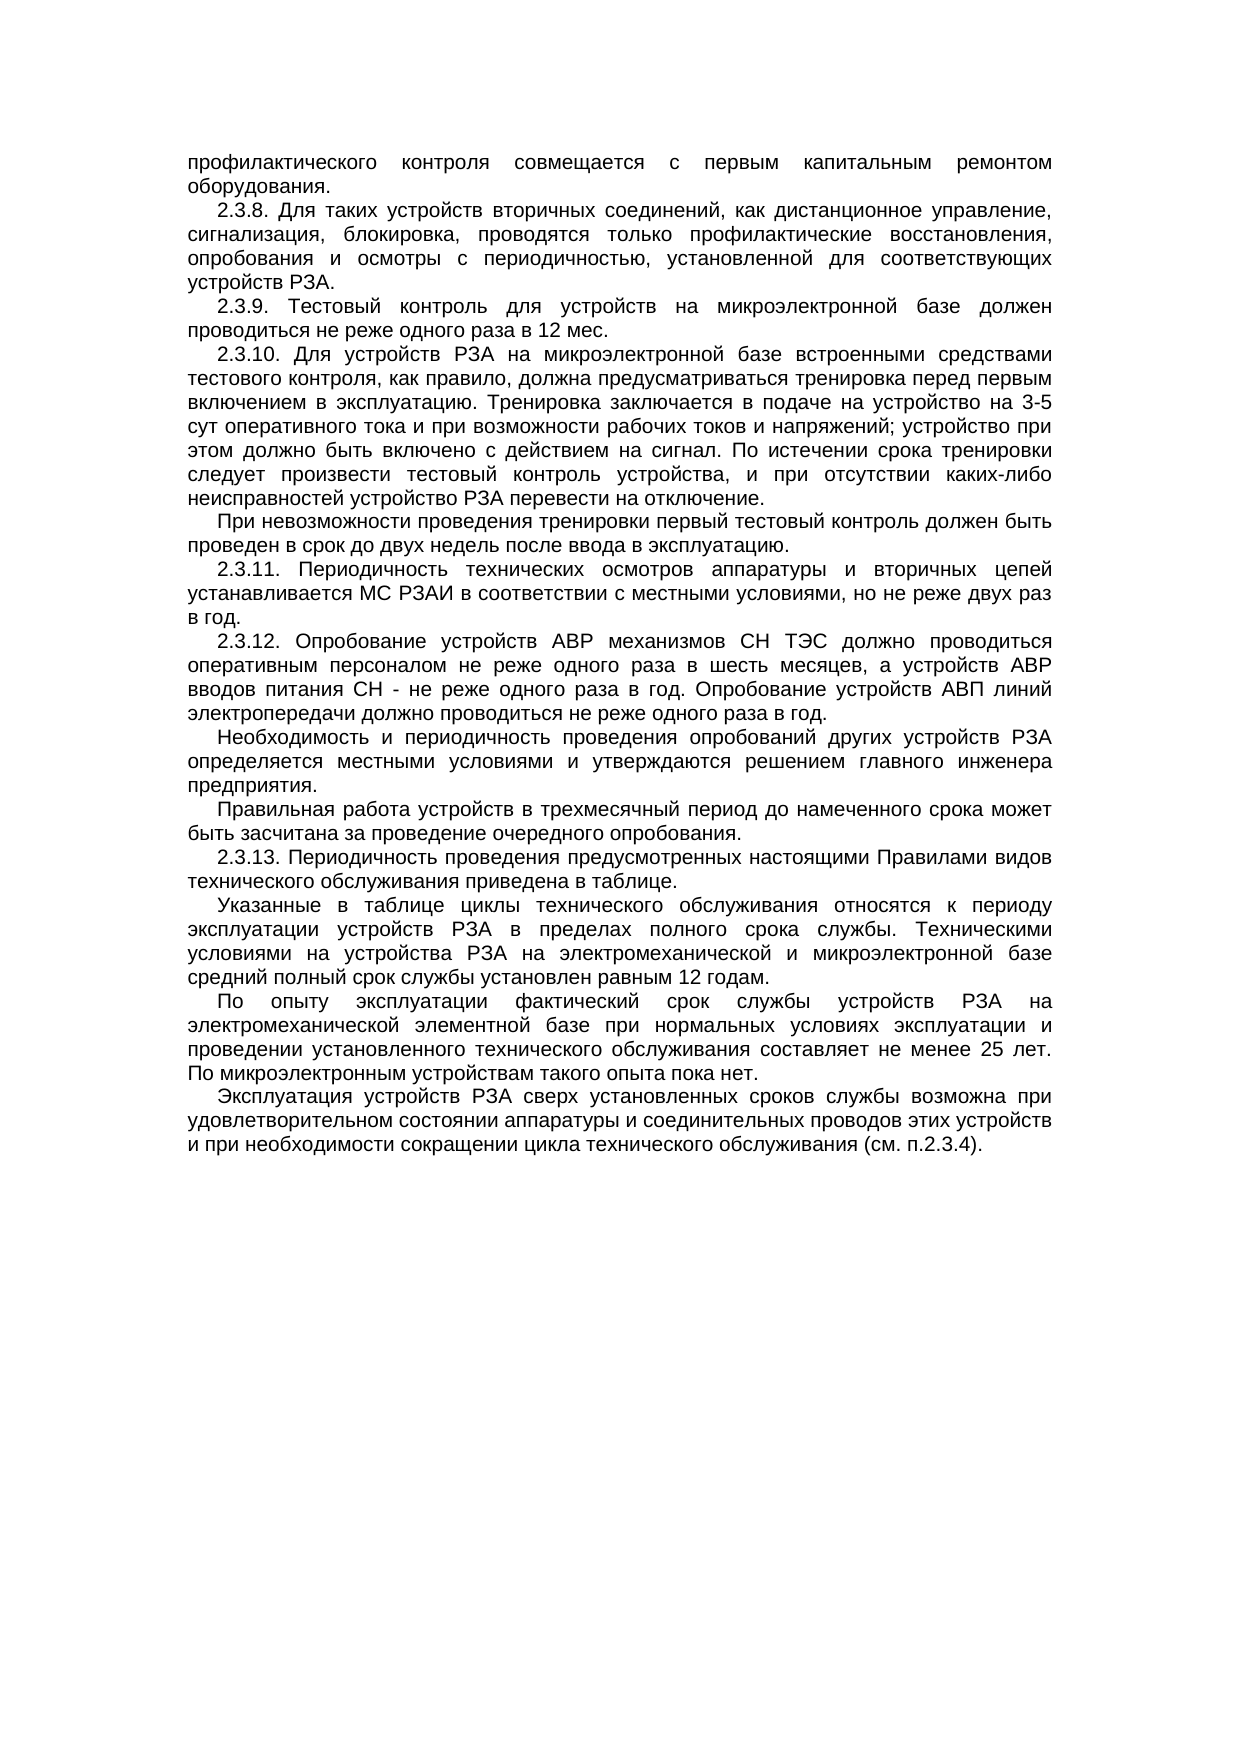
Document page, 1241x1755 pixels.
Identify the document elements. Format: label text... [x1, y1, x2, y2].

text 2.3.12. Опробование устройств АВР механизмов СН ТЭС должно проводиться оперативным персоналом не реже одного раза в шесть месяцев, а устройств АВР вводов питания СН - не реже одного раза в год. Опробование устройств АВП линий электропередачи должно проводиться не реже одного раза в год. [187, 629, 1053, 725]
text По опыту эксплуатации фактический срок службы устройств РЗА на электромеханической элементной базе при нормальных условиях эксплуатации и проведении установленного технического обслуживания составляет не менее 25 лет. По микроэлектронным устройствам такого опыта пока нет. [187, 988, 1053, 1084]
text При невозможности проведения тренировки первый тестовый контроль должен быть проведен в срок до двух недель после ввода в эксплуатацию. [187, 509, 1053, 557]
text 2.3.8. Для таких устройств вторичных соединений, как дистанционное управление, сигнализация, блокировка, проводятся только профилактические восстановления, опробования и осмотры с периодичностью, установленной для соответствующих устройств РЗА. [187, 198, 1053, 294]
text Правильная работа устройств в трехмесячный период до намеченного срока может быть засчитана за проведение очередного опробования. [187, 797, 1053, 845]
text 2.3.11. Периодичность технических осмотров аппаратуры и вторичных цепей устанавливается МС РЗАИ в соответствии с местными условиями, но не реже двух раз в год. [187, 557, 1053, 629]
text 2.3.13. Периодичность проведения предусмотренных настоящими Правилами видов технического обслуживания приведена в таблице. [187, 845, 1053, 893]
text профилактического контроля совмещается с первым капитальным ремонтом оборудования. [187, 150, 1053, 198]
text Эксплуатация устройств РЗА сверх установленных сроков службы возможна при удовлетворительном состоянии аппаратуры и соединительных проводов этих устройств и при необходимости сокращении цикла технического обслуживания (см. п.2.3.4). [187, 1084, 1053, 1156]
text Указанные в таблице циклы технического обслуживания относятся к периоду эксплуатации устройств РЗА в пределах полного срока службы. Техническими условиями на устройства РЗА на электромеханической и микроэлектронной базе средний полный срок службы установлен равным 12 годам. [187, 893, 1053, 988]
text 2.3.10. Для устройств РЗА на микроэлектронной базе встроенными средствами тестового контроля, как правило, должна предусматриваться тренировка перед первым включением в эксплуатацию. Тренировка заключается в подаче на устройство на 3-5 сут оперативного тока и при возможности рабочих токов и напряжений; устройство при этом должно быть включено с действием на сигнал. По истечении срока тренировки следует произвести тестовый контроль устройства, и при отсутствии каких-либо неисправностей устройство РЗА перевести на отключение. [187, 342, 1053, 509]
text 2.3.9. Тестовый контроль для устройств на микроэлектронной базе должен проводиться не реже одного раза в 12 мес. [187, 294, 1053, 342]
text Необходимость и периодичность проведения опробований других устройств РЗА определяется местными условиями и утверждаются решением главного инженера предприятия. [187, 725, 1053, 797]
